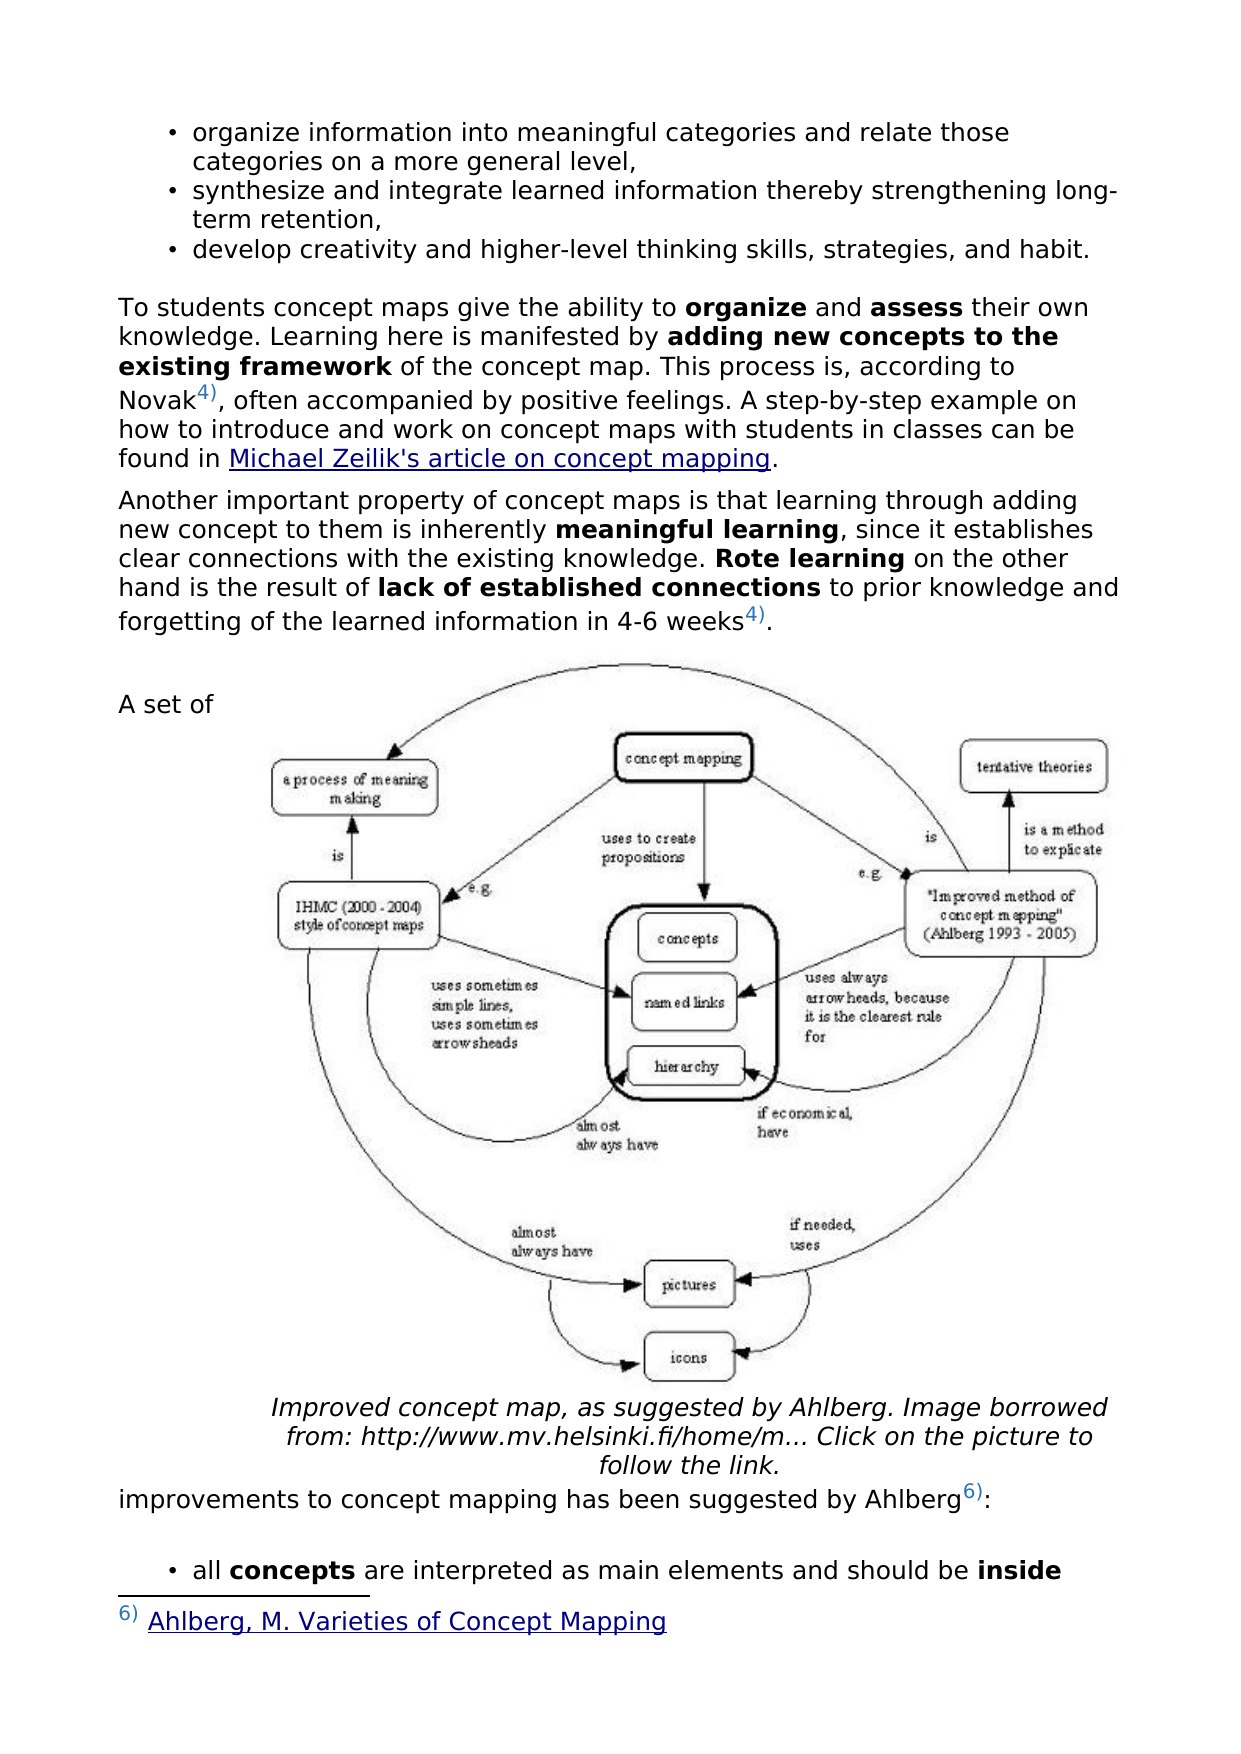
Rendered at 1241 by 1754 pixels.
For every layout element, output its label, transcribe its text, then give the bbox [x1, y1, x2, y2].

list organize information into meaningful categories and relate those categories on a more general level, [177, 118, 1122, 176]
text A set of improvements to concept mapping has been suggested by Ahlberg: [118, 691, 1122, 1514]
text Another important property of concept maps is that learning through adding new concept to them is inherently meaningful learning, since it establishes clear connections with the existing knowledge. Rote learning on the other hand is the result of lack of established connections to prior knowledge and forgetting of the learned information in 4-6 weeks4). [118, 486, 1122, 637]
list all concepts are interpreted as main elements and should be inside [177, 1556, 1122, 1586]
text Improved concept map, as suggested by Ahlberg. Image borrowed from: http://www.mv.helsinki.fi/home/m... Click on the picture to follow the link. [259, 1393, 1122, 1480]
list develop creativity and higher-level thinking skills, strategies, and habit. [177, 235, 1122, 264]
picture [259, 649, 1123, 1393]
list synthesize and integrate learned information thereby strengthening long-term retention, [177, 176, 1122, 235]
text To students concept maps give the ability to organize and assess their own knowledge. Learning here is manifested by adding new concepts to the existing framework of the concept map. This process is, according to Novak4), often accompanied by positive feelings. A step-by-step example on how to introduce and work on concept maps with students in classes can be found in Michael Zeilik's article on concept mapping. [118, 293, 1122, 473]
text Ahlberg, M. Varieties of Concept Mapping [118, 1602, 1122, 1636]
